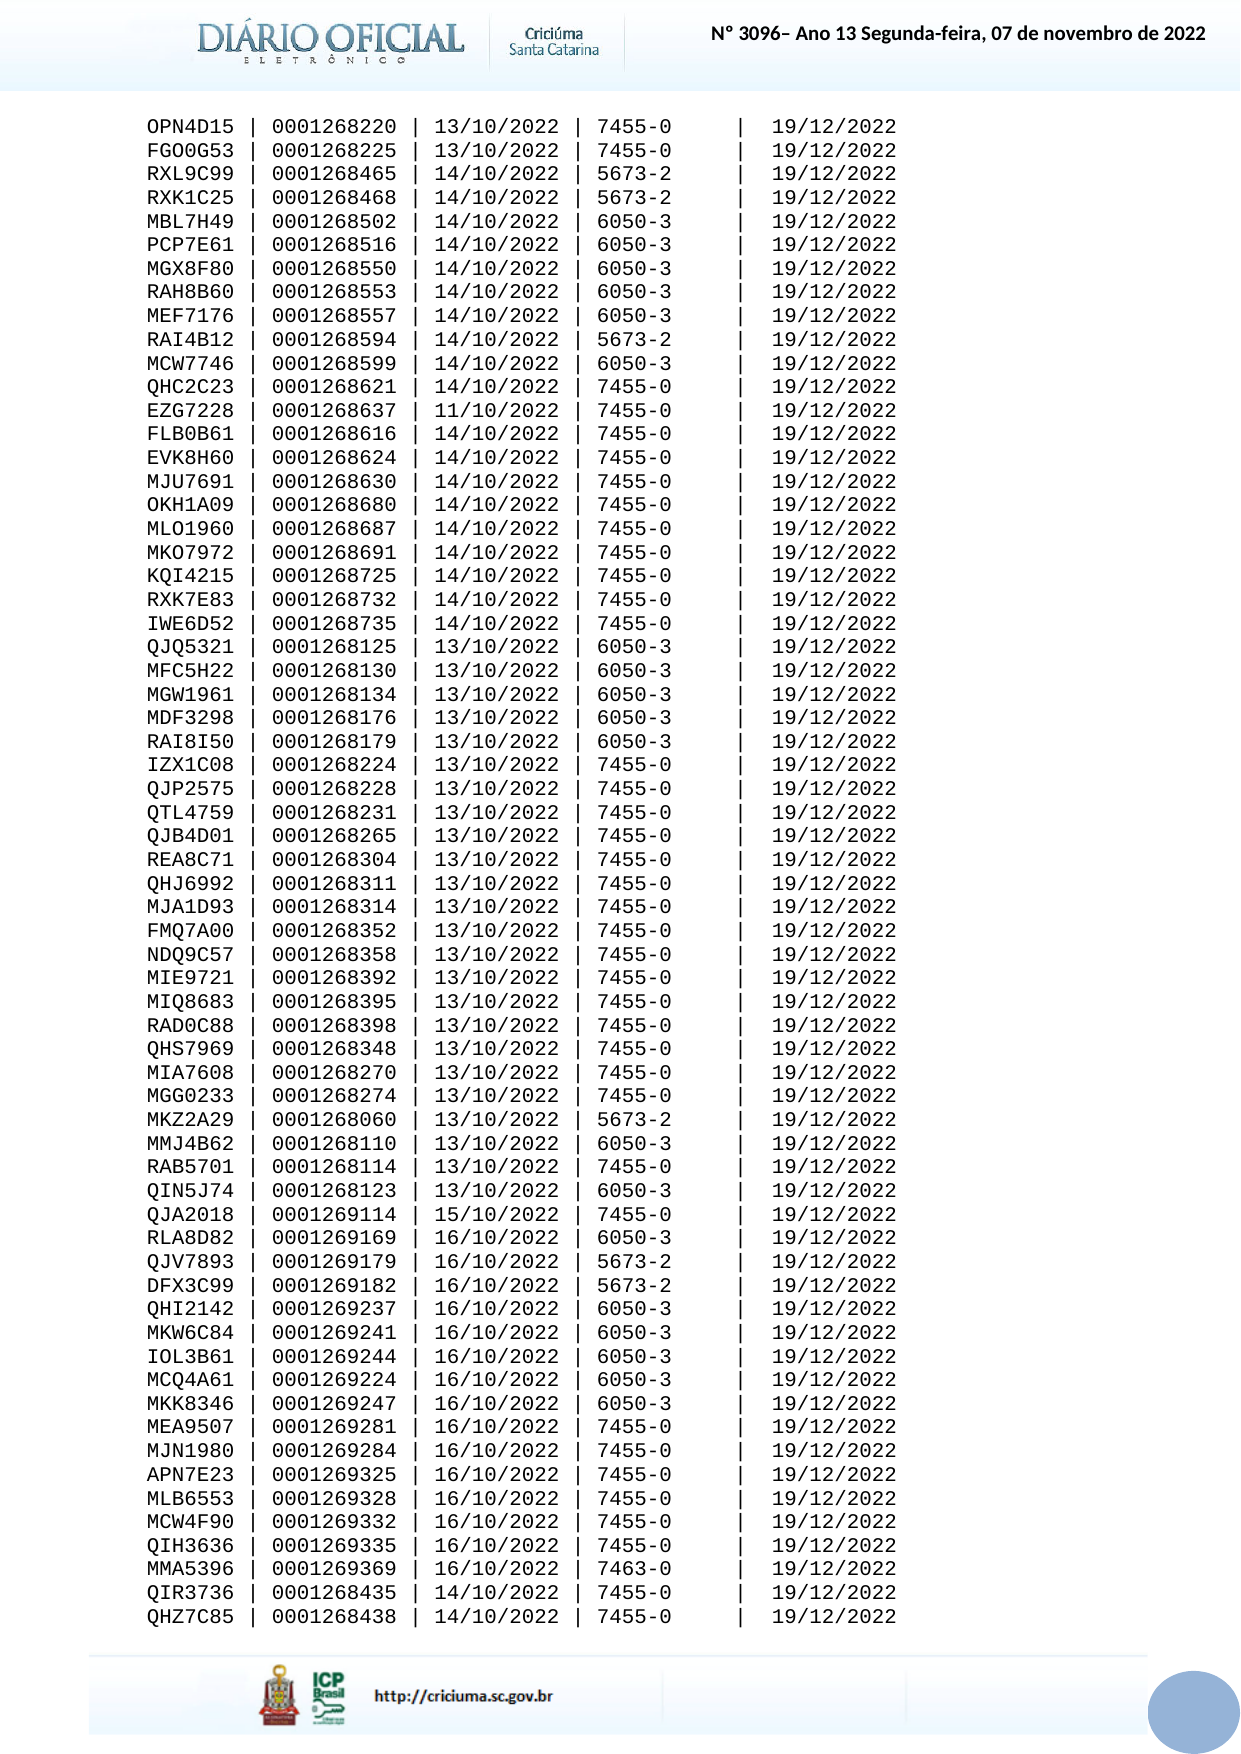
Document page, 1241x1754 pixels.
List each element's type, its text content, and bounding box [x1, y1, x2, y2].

text KQI4215 | 0001268725 | 14/10/2022 | 7455-0 | 19/12/2022 [59, 565, 1167, 589]
text MKZ2A29 | 0001268060 | 13/10/2022 | 5673-2 | 19/12/2022 [59, 1109, 1167, 1133]
text QHZ7C85 | 0001268438 | 14/10/2022 | 7455-0 | 19/12/2022 [59, 1606, 1167, 1629]
text MGX8F80 | 0001268550 | 14/10/2022 | 6050-3 | 19/12/2022 [59, 258, 1167, 282]
text FLB0B61 | 0001268616 | 14/10/2022 | 7455-0 | 19/12/2022 [59, 423, 1167, 447]
text DFX3C99 | 0001269182 | 16/10/2022 | 5673-2 | 19/12/2022 [59, 1275, 1167, 1298]
text RXK7E83 | 0001268732 | 14/10/2022 | 7455-0 | 19/12/2022 [59, 589, 1167, 613]
text MBL7H49 | 0001268502 | 14/10/2022 | 6050-3 | 19/12/2022 [59, 211, 1167, 234]
text OKH1A09 | 0001268680 | 14/10/2022 | 7455-0 | 19/12/2022 [59, 494, 1167, 518]
text RAI4B12 | 0001268594 | 14/10/2022 | 5673-2 | 19/12/2022 [59, 329, 1167, 352]
text REA8C71 | 0001268304 | 13/10/2022 | 7455-0 | 19/12/2022 [59, 849, 1167, 873]
text MGW1961 | 0001268134 | 13/10/2022 | 6050-3 | 19/12/2022 [59, 683, 1167, 707]
text MEA9507 | 0001269281 | 16/10/2022 | 7455-0 | 19/12/2022 [59, 1417, 1167, 1440]
text MJN1980 | 0001269284 | 16/10/2022 | 7455-0 | 19/12/2022 [59, 1440, 1167, 1464]
text RAB5701 | 0001268114 | 13/10/2022 | 7455-0 | 19/12/2022 [59, 1156, 1167, 1180]
text FGO0G53 | 0001268225 | 13/10/2022 | 7455-0 | 19/12/2022 [59, 140, 1167, 163]
text RXK1C25 | 0001268468 | 14/10/2022 | 5673-2 | 19/12/2022 [59, 187, 1167, 211]
text IZX1C08 | 0001268224 | 13/10/2022 | 7455-0 | 19/12/2022 [59, 754, 1167, 778]
text RLA8D82 | 0001269169 | 16/10/2022 | 6050-3 | 19/12/2022 [59, 1227, 1167, 1251]
text QJB4D01 | 0001268265 | 13/10/2022 | 7455-0 | 19/12/2022 [59, 825, 1167, 849]
text QJV7893 | 0001269179 | 16/10/2022 | 5673-2 | 19/12/2022 [59, 1251, 1167, 1275]
text OPN4D15 | 0001268220 | 13/10/2022 | 7455-0 | 19/12/2022 [59, 116, 1167, 140]
text MJA1D93 | 0001268314 | 13/10/2022 | 7455-0 | 19/12/2022 [59, 896, 1167, 920]
text QJA2018 | 0001269114 | 15/10/2022 | 7455-0 | 19/12/2022 [59, 1204, 1167, 1227]
text IOL3B61 | 0001269244 | 16/10/2022 | 6050-3 | 19/12/2022 [59, 1346, 1167, 1369]
text RAI8I50 | 0001268179 | 13/10/2022 | 6050-3 | 19/12/2022 [59, 731, 1167, 754]
text RAH8B60 | 0001268553 | 14/10/2022 | 6050-3 | 19/12/2022 [59, 282, 1167, 305]
text RXL9C99 | 0001268465 | 14/10/2022 | 5673-2 | 19/12/2022 [59, 163, 1167, 187]
text MFC5H22 | 0001268130 | 13/10/2022 | 6050-3 | 19/12/2022 [59, 660, 1167, 683]
text IWE6D52 | 0001268735 | 14/10/2022 | 7455-0 | 19/12/2022 [59, 613, 1167, 636]
text NDQ9C57 | 0001268358 | 13/10/2022 | 7455-0 | 19/12/2022 [59, 944, 1167, 967]
text QJP2575 | 0001268228 | 13/10/2022 | 7455-0 | 19/12/2022 [59, 778, 1167, 802]
text MMA5396 | 0001269369 | 16/10/2022 | 7463-0 | 19/12/2022 [59, 1558, 1167, 1582]
text RAD0C88 | 0001268398 | 13/10/2022 | 7455-0 | 19/12/2022 [59, 1014, 1167, 1038]
text FMQ7A00 | 0001268352 | 13/10/2022 | 7455-0 | 19/12/2022 [59, 920, 1167, 944]
text MGG0233 | 0001268274 | 13/10/2022 | 7455-0 | 19/12/2022 [59, 1086, 1167, 1109]
text MIA7608 | 0001268270 | 13/10/2022 | 7455-0 | 19/12/2022 [59, 1062, 1167, 1086]
text MCW4F90 | 0001269332 | 16/10/2022 | 7455-0 | 19/12/2022 [59, 1511, 1167, 1535]
text QIN5J74 | 0001268123 | 13/10/2022 | 6050-3 | 19/12/2022 [59, 1180, 1167, 1204]
text QHI2142 | 0001269237 | 16/10/2022 | 6050-3 | 19/12/2022 [59, 1298, 1167, 1322]
text QIH3636 | 0001269335 | 16/10/2022 | 7455-0 | 19/12/2022 [59, 1535, 1167, 1558]
text MIQ8683 | 0001268395 | 13/10/2022 | 7455-0 | 19/12/2022 [59, 991, 1167, 1014]
text EZG7228 | 0001268637 | 11/10/2022 | 7455-0 | 19/12/2022 [59, 400, 1167, 423]
text QHC2C23 | 0001268621 | 14/10/2022 | 7455-0 | 19/12/2022 [59, 376, 1167, 400]
text APN7E23 | 0001269325 | 16/10/2022 | 7455-0 | 19/12/2022 [59, 1464, 1167, 1487]
text QTL4759 | 0001268231 | 13/10/2022 | 7455-0 | 19/12/2022 [59, 802, 1167, 825]
text MKW6C84 | 0001269241 | 16/10/2022 | 6050-3 | 19/12/2022 [59, 1322, 1167, 1346]
text MMJ4B62 | 0001268110 | 13/10/2022 | 6050-3 | 19/12/2022 [59, 1133, 1167, 1156]
text MCW7746 | 0001268599 | 14/10/2022 | 6050-3 | 19/12/2022 [59, 352, 1167, 376]
text MDF3298 | 0001268176 | 13/10/2022 | 6050-3 | 19/12/2022 [59, 707, 1167, 731]
text MJU7691 | 0001268630 | 14/10/2022 | 7455-0 | 19/12/2022 [59, 471, 1167, 494]
text QIR3736 | 0001268435 | 14/10/2022 | 7455-0 | 19/12/2022 [59, 1582, 1167, 1606]
text MLO1960 | 0001268687 | 14/10/2022 | 7455-0 | 19/12/2022 [59, 518, 1167, 542]
text QHS7969 | 0001268348 | 13/10/2022 | 7455-0 | 19/12/2022 [59, 1038, 1167, 1062]
text MKK8346 | 0001269247 | 16/10/2022 | 6050-3 | 19/12/2022 [59, 1393, 1167, 1417]
text QJQ5321 | 0001268125 | 13/10/2022 | 6050-3 | 19/12/2022 [59, 636, 1167, 660]
text QHJ6992 | 0001268311 | 13/10/2022 | 7455-0 | 19/12/2022 [59, 873, 1167, 896]
text MKO7972 | 0001268691 | 14/10/2022 | 7455-0 | 19/12/2022 [59, 542, 1167, 565]
text MLB6553 | 0001269328 | 16/10/2022 | 7455-0 | 19/12/2022 [59, 1487, 1167, 1511]
text MEF7176 | 0001268557 | 14/10/2022 | 6050-3 | 19/12/2022 [59, 305, 1167, 329]
text MCQ4A61 | 0001269224 | 16/10/2022 | 6050-3 | 19/12/2022 [59, 1369, 1167, 1393]
text MIE9721 | 0001268392 | 13/10/2022 | 7455-0 | 19/12/2022 [59, 967, 1167, 991]
text PCP7E61 | 0001268516 | 14/10/2022 | 6050-3 | 19/12/2022 [59, 234, 1167, 258]
text EVK8H60 | 0001268624 | 14/10/2022 | 7455-0 | 19/12/2022 [59, 447, 1167, 471]
